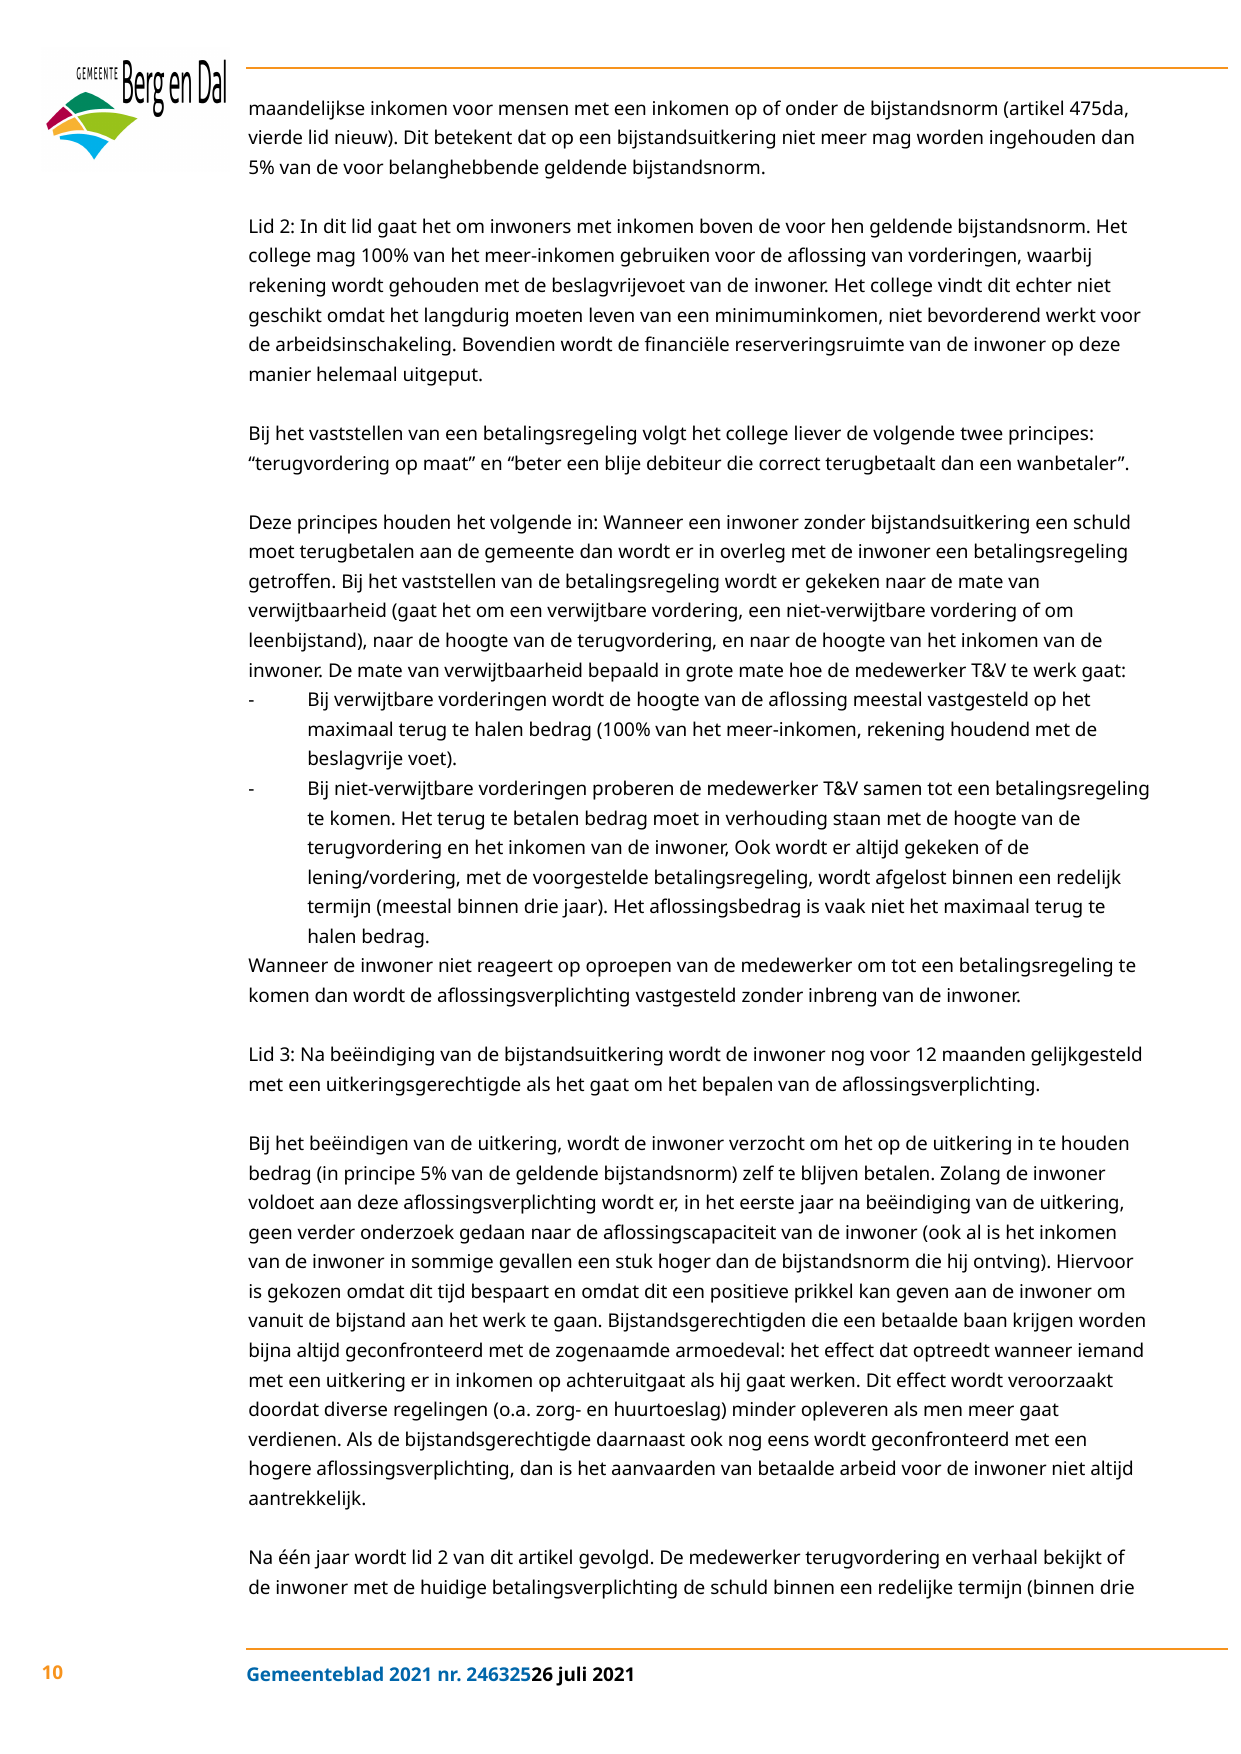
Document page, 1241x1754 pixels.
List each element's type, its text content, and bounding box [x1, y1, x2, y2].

list Bij verwijtbare vorderingen wordt de hoogte van de aflossing meestal vastgesteld op het maximaal terug te halen bedrag (100% van het meer-inkomen, rekening houdend met de beslagvrije voet). [248, 686, 1152, 771]
text maandelijkse inkomen voor mensen met een inkomen op of onder de bijstandsnorm (artikel 475da, vierde lid nieuw). Dit betekent dat op een bijstandsuitkering niet meer mag worden ingehouden dan 5% van de voor belanghebbende geldende bijstandsnorm. [248, 95, 1152, 180]
text Bij het beëindigen van de uitkering, wordt de inwoner verzocht om het op de uitkering in te houden bedrag (in principe 5% van de geldende bijstandsnorm) zelf te blijven betalen. Zolang de inwoner voldoet aan deze aflossingsverplichting wordt er, in het eerste jaar na beëindiging van de uitkering, geen verder onderzoek gedaan naar de aflossingscapaciteit van de inwoner (ook al is het inkomen van de inwoner in sommige gevallen een stuk hoger dan de bijstandsnorm die hij ontving). Hiervoor is gekozen omdat dit tijd bespaart en omdat dit een positieve prikkel kan geven aan de inwoner om vanuit de bijstand aan het werk te gaan. Bijstandsgerechtigden die een betaalde baan krijgen worden bijna altijd geconfronteerd met de zogenaamde armoedeval: het effect dat optreedt wanneer iemand met een uitkering er in inkomen op achteruitgaat als hij gaat werken. Dit effect wordt veroorzaakt doordat diverse regelingen (o.a. zorg- en huurtoeslag) minder opleveren als men meer gaat verdienen. Als de bijstandsgerechtigde daarnaast ook nog eens wordt geconfronteerd met een hogere aflossingsverplichting, dan is het aanvaarden van betaalde arbeid voor de inwoner niet altijd aantrekkelijk. [248, 1130, 1152, 1511]
text Wanneer de inwoner niet reageert op oproepen van de medewerker om tot een betalingsregeling te komen dan wordt de aflossingsverplichting vastgesteld zonder inbreng van de inwoner. [248, 953, 1152, 1008]
picture [41, 47, 231, 172]
text Lid 2: In dit lid gaat het om inwoners met inkomen boven de voor hen geldende bijstandsnorm. Het college mag 100% van het meer-inkomen gebruiken voor de aflossing van vorderingen, waarbij rekening wordt gehouden met de beslagvrijevoet van de inwoner. Het college vindt dit echter niet geschikt omdat het langdurig moeten leven van een minimuminkomen, niet bevorderend werkt voor de arbeidsinschakeling. Bovendien wordt de financiële reserveringsruimte van de inwoner op deze manier helemaal uitgeput. [248, 213, 1152, 387]
list Bij niet-verwijtbare vorderingen proberen de medewerker T&V samen tot een betalingsregeling te komen. Het terug te betalen bedrag moet in verhouding staan met de hoogte van de terugvordering en het inkomen van de inwoner, Ook wordt er altijd gekeken of de lening/vordering, met de voorgestelde betalingsregeling, wordt afgelost binnen een redelijk termijn (meestal binnen drie jaar). Het aflossingsbedrag is vaak niet het maximaal terug te halen bedrag. [248, 775, 1152, 949]
text Bij het vaststellen van een betalingsregeling volgt het college liever de volgende twee principes: “terugvordering op maat” en “beter een blije debiteur die correct terugbetaalt dan een wanbetaler”. [248, 420, 1152, 476]
text Deze principes houden het volgende in: Wanneer een inwoner zonder bijstandsuitkering een schuld moet terugbetalen aan de gemeente dan wordt er in overleg met de inwoner een betalingsregeling getroffen. Bij het vaststellen van de betalingsregeling wordt er gekeken naar de mate van verwijtbaarheid (gaat het om een verwijtbare vordering, een niet-verwijtbare vordering of om leenbijstand), naar de hoogte van de terugvordering, en naar de hoogte van het inkomen van de inwoner. De mate van verwijtbaarheid bepaald in grote mate hoe de medewerker T&V te werk gaat: [248, 509, 1152, 683]
text Na één jaar wordt lid 2 van dit artikel gevolgd. De medewerker terugvordering en verhaal bekijkt of de inwoner met de huidige betalingsverplichting de schuld binnen een redelijke termijn (binnen drie [248, 1544, 1152, 1600]
text Lid 3: Na beëindiging van de bijstandsuitkering wordt de inwoner nog voor 12 maanden gelijkgesteld met een uitkeringsgerechtigde als het gaat om het bepalen van de aflossingsverplichting. [248, 1041, 1152, 1097]
